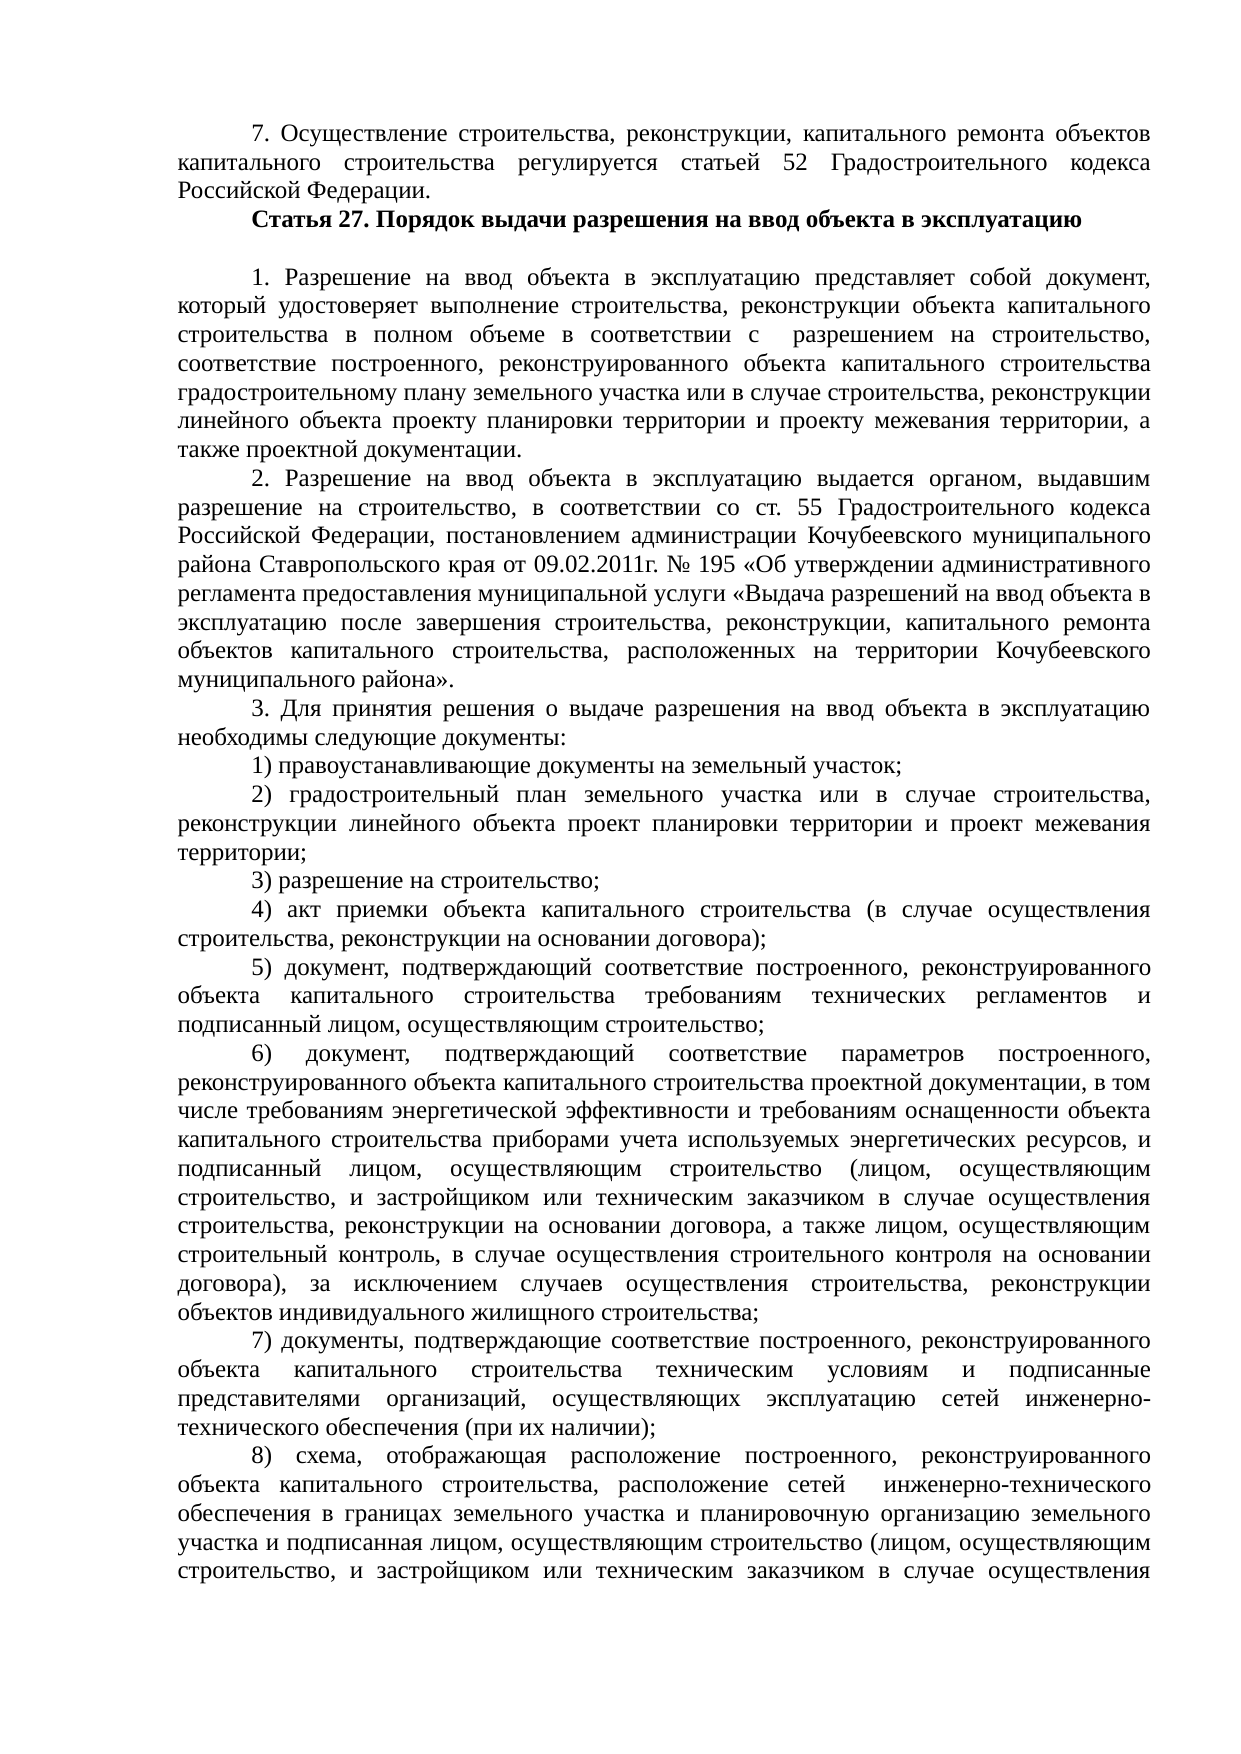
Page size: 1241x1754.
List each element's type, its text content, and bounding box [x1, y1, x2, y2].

text 1) правоустанавливающие документы на земельный участок; [177, 751, 1152, 779]
text 2. Разрешение на ввод объекта в эксплуатацию выдается органом, выдавшим разрешение на строительство, в соответствии со ст. 55 Градостроительного кодекса Российской Федерации, постановлением администрации Кочубеевского муниципального района Ставропольского края от 09.02.2011г. № 195 «Об утверждении административного регламента предоставления муниципальной услуги «Выдача разрешений на ввод объекта в эксплуатацию после завершения строительства, реконструкции, капитального ремонта объектов капитального строительства, расположенных на территории Кочубеевского муниципального района». [177, 463, 1152, 693]
text 1. Разрешение на ввод объекта в эксплуатацию представляет собой документ, который удостоверяет выполнение строительства, реконструкции объекта капитального строительства в полном объеме в соответствии с разрешением на строительство, соответствие построенного, реконструированного объекта капитального строительства градостроительному плану земельного участка или в случае строительства, реконструкции линейного объекта проекту планировки территории и проекту межевания территории, а также проектной документации. [177, 262, 1152, 463]
text 5) документ, подтверждающий соответствие построенного, реконструированного объекта капитального строительства требованиям технических регламентов и подписанный лицом, осуществляющим строительство; [177, 952, 1152, 1038]
text 6) документ, подтверждающий соответствие параметров построенного, реконструированного объекта капитального строительства проектной документации, в том числе требованиям энергетической эффективности и требованиям оснащенности объекта капитального строительства приборами учета используемых энергетических ресурсов, и подписанный лицом, осуществляющим строительство (лицом, осуществляющим строительство, и застройщиком или техническим заказчиком в случае осуществления строительства, реконструкции на основании договора, а также лицом, осуществляющим строительный контроль, в случае осуществления строительного контроля на основании договора), за исключением случаев осуществления строительства, реконструкции объектов индивидуального жилищного строительства; [177, 1038, 1152, 1326]
text Статья 27. Порядок выдачи разрешения на ввод объекта в эксплуатацию [177, 204, 1152, 233]
text 4) акт приемки объекта капитального строительства (в случае осуществления строительства, реконструкции на основании договора); [177, 894, 1152, 952]
text 2) градостроительный план земельного участка или в случае строительства, реконструкции линейного объекта проект планировки территории и проект межевания территории; [177, 779, 1152, 866]
text 3. Для принятия решения о выдаче разрешения на ввод объекта в эксплуатацию необходимы следующие документы: [177, 693, 1152, 751]
text 7. Осуществление строительства, реконструкции, капитального ремонта объектов капитального строительства регулируется статьей 52 Градостроительного кодекса Российской Федерации. [177, 118, 1152, 204]
text 3) разрешение на строительство; [177, 866, 1152, 894]
text 7) документы, подтверждающие соответствие построенного, реконструированного объекта капитального строительства техническим условиям и подписанные представителями организаций, осуществляющих эксплуатацию сетей инженерно-технического обеспечения (при их наличии); [177, 1326, 1152, 1441]
text 8) схема, отображающая расположение построенного, реконструированного объекта капитального строительства, расположение сетей инженерно-технического обеспечения в границах земельного участка и планировочную организацию земельного участка и подписанная лицом, осуществляющим строительство (лицом, осуществляющим строительство, и застройщиком или техническим заказчиком в случае осуществления [177, 1441, 1152, 1584]
